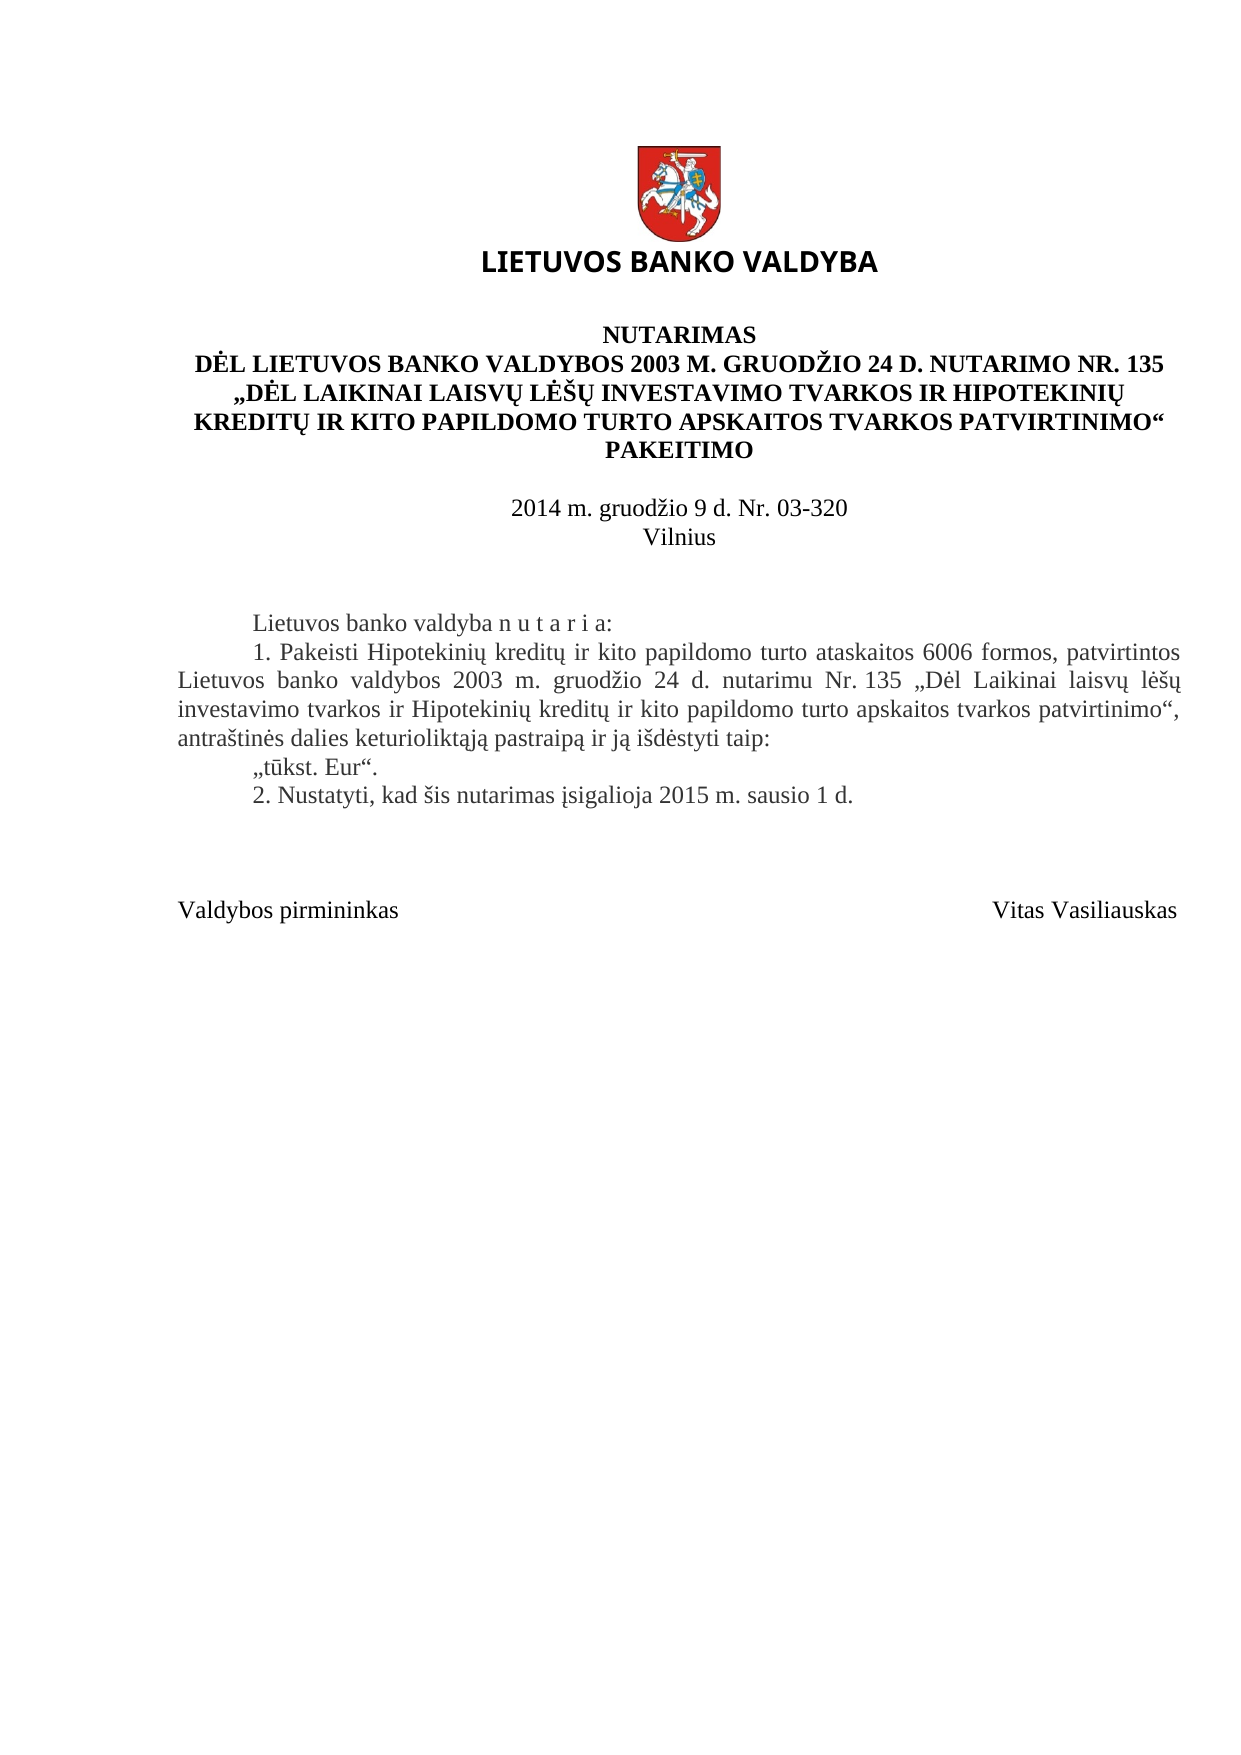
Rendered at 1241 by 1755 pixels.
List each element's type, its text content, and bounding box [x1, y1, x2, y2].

text 2014 m. gruodžio 9 d. Nr. 03-320 [177, 493, 1181, 522]
text Vilnius [177, 522, 1181, 551]
text Lietuvos banko valdyba n u t a r i a: [177, 608, 1181, 637]
text NUTARIMAS [177, 321, 1181, 349]
text 2. Nustatyti, kad šis nutarimas įsigalioja 2015 m. sausio 1 d. [177, 781, 1181, 809]
text Valdybos pirmininkas Vitas Vasiliauskas [177, 896, 1181, 924]
text DĖL LIETUVOS BANKO VALDYBOS 2003 M. GRUODŽIO 24 D. NUTARIMO NR. 135 „DĖL LAIKINAI LAISVŲ LĖŠŲ INVESTAVIMO TVARKOS IR HIPOTEKINIŲ KREDITŲ IR KITO PAPILDOMO TURTO APSKAITOS TVARKOS PATVIRTINIMO“ PAKEITIMO [177, 349, 1181, 464]
text 1. Pakeisti Hipotekinių kreditų ir kito papildomo turto ataskaitos 6006 formos, patvirtintos Lietuvos banko valdybos 2003 m. gruodžio 24 d. nutarimu Nr. 135 „Dėl Laikinai laisvų lėšų investavimo tvarkos ir Hipotekinių kreditų ir kito papildomo turto apskaitos tvarkos patvirtinimo“, antraštinės dalies keturioliktąją pastraipą ir ją išdėstyti taip: [177, 637, 1181, 752]
text LIETUVOS BANKO VALDYBA [177, 241, 1181, 281]
text „tūkst. Eur“. [177, 752, 1181, 781]
